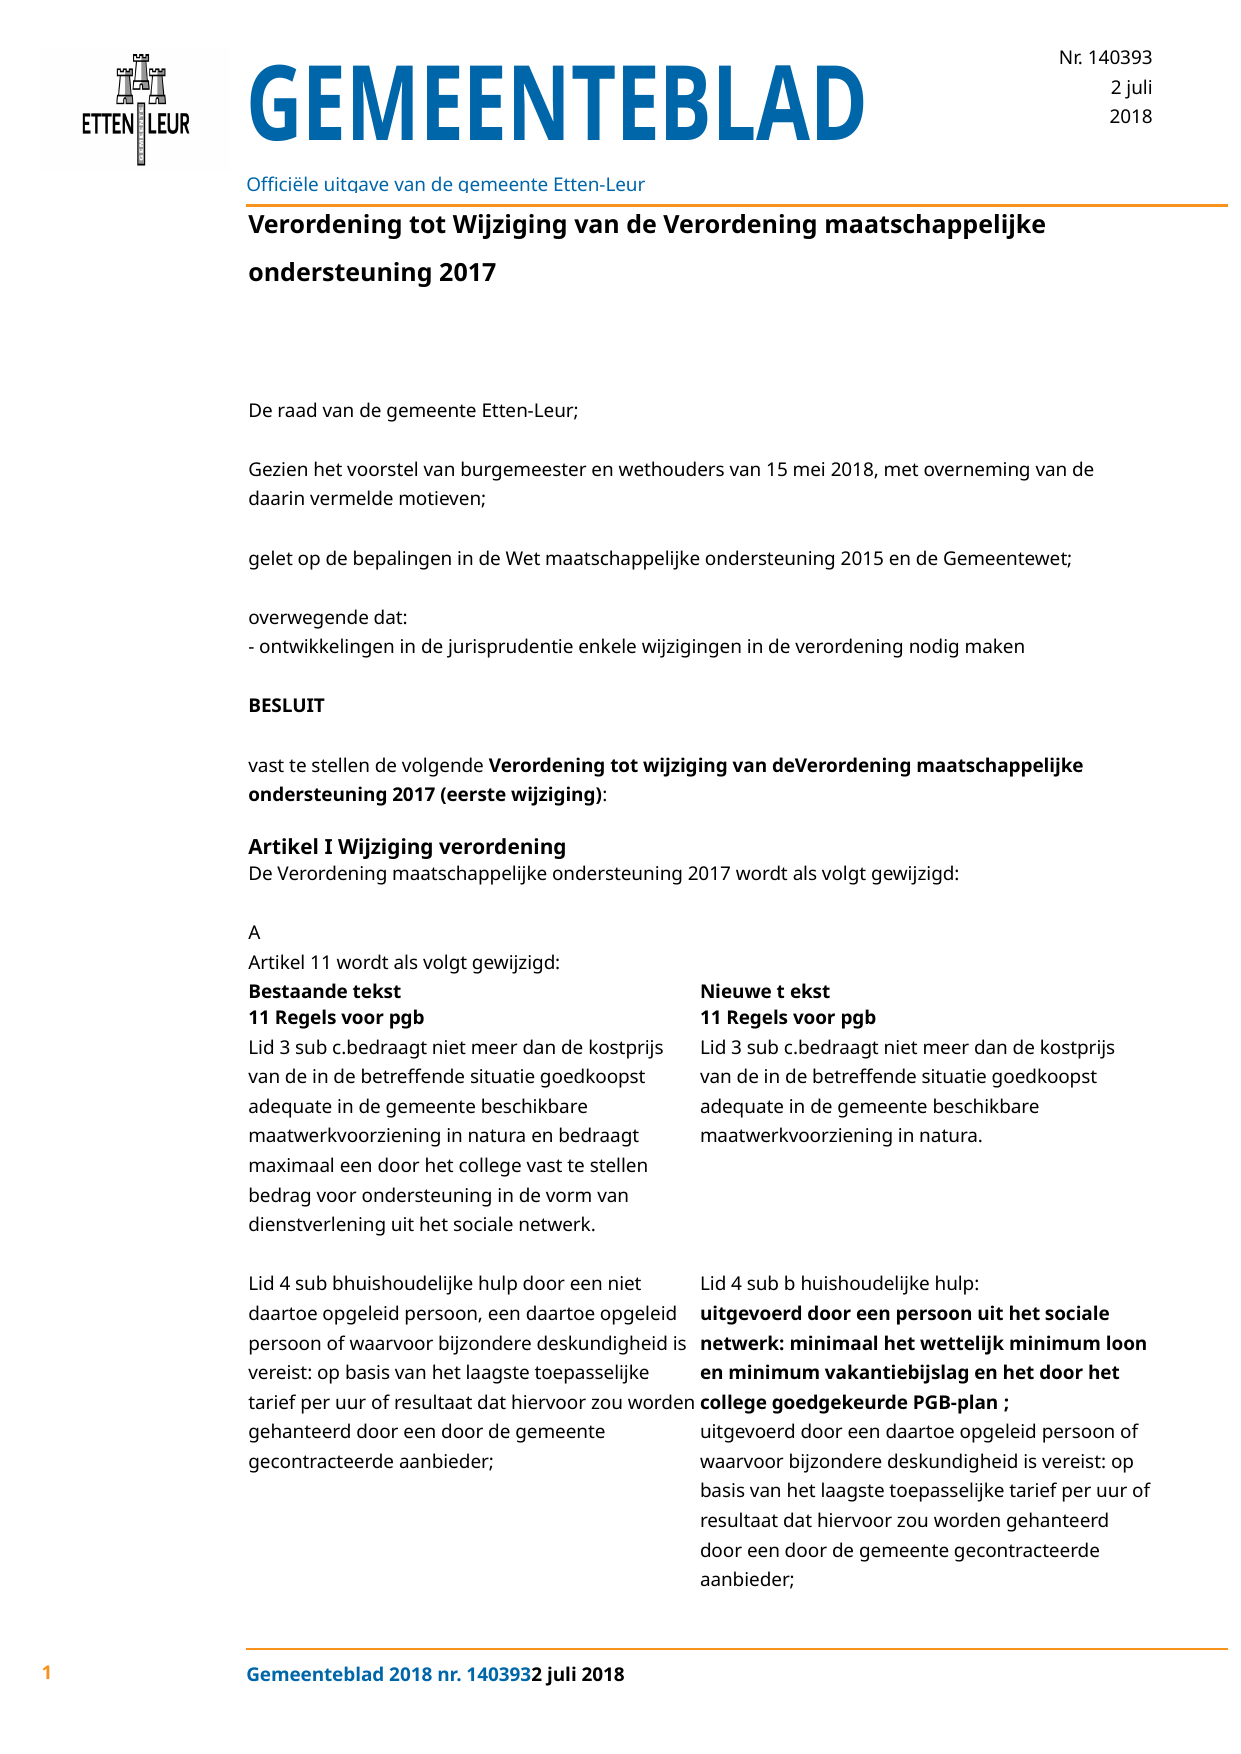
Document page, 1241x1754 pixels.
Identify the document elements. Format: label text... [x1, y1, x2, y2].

table_cell 11 Regels voor pgb Lid 3 sub c.bedraagt niet meer dan de kostprijs van de in de betreffende situatie goedkoopst adequate in de gemeente beschikbare maatwerkvoorziening in natura. Lid 4 sub b huishoudelijke hulp: uitgevoerd door een persoon uit het sociale netwerk: minimaal het wettelijk minimum loon en minimum vakantiebijslag en het door het college goedgekeurde PGB-plan ; uitgevoerd door een daartoe opgeleid persoon of waarvoor bijzondere deskundigheid is vereist: op basis van het laagste toepasselijke tarief per uur of resultaat dat hiervoor zou worden gehanteerd door een door de gemeente gecontracteerde aanbieder; [700, 1004, 1152, 1592]
text vast te stellen de volgende Verordening tot wijziging van deVerordening maatschappelijke ondersteuning 2017 (eerste wijziging): [248, 752, 1152, 807]
text Artikel I Wijziging verordening [248, 832, 1152, 860]
table_cell 11 Regels voor pgb Lid 3 sub c.bedraagt niet meer dan de kostprijs van de in de betreffende situatie goedkoopst adequate in de gemeente beschikbare maatwerkvoorziening in natura en bedraagt maximaal een door het college vast te stellen bedrag voor ondersteuning in de vorm van dienstverlening uit het sociale netwerk. Lid 4 sub bhuishoudelijke hulp door een niet daartoe opgeleid persoon, een daartoe opgeleid persoon of waarvoor bijzondere deskundigheid is vereist: op basis van het laagste toepasselijke tarief per uur of resultaat dat hiervoor zou worden gehanteerd door een door de gemeente gecontracteerde aanbieder; [248, 1004, 700, 1592]
text De Verordening maatschappelijke ondersteuning 2017 wordt als volgt gewijzigd: [248, 860, 1152, 886]
text Gezien het voorstel van burgemeester en wethouders van 15 mei 2018, met overneming van de daarin vermelde motieven; [248, 456, 1152, 511]
text BESLUIT [248, 693, 1152, 718]
text Artikel 11 wordt als volgt gewijzigd: [248, 949, 1152, 975]
table_header Nieuwe t ekst [700, 979, 1152, 1004]
text gelet op de bepalingen in de Wet maatschappelijke ondersteuning 2015 en de Gemeentewet; [248, 545, 1152, 570]
text A [248, 919, 1152, 945]
text overwegende dat: [248, 604, 1152, 629]
text De raad van de gemeente Etten-Leur; [248, 397, 1152, 422]
text Verordening tot Wijziging van de Verordening maatschappelijke ondersteuning 2017 [248, 207, 1152, 288]
table_header Bestaande tekst [248, 979, 700, 1004]
picture [41, 47, 231, 172]
text - ontwikkelingen in de jurisprudentie enkele wijzigingen in de verordening nodig maken [248, 633, 1152, 659]
